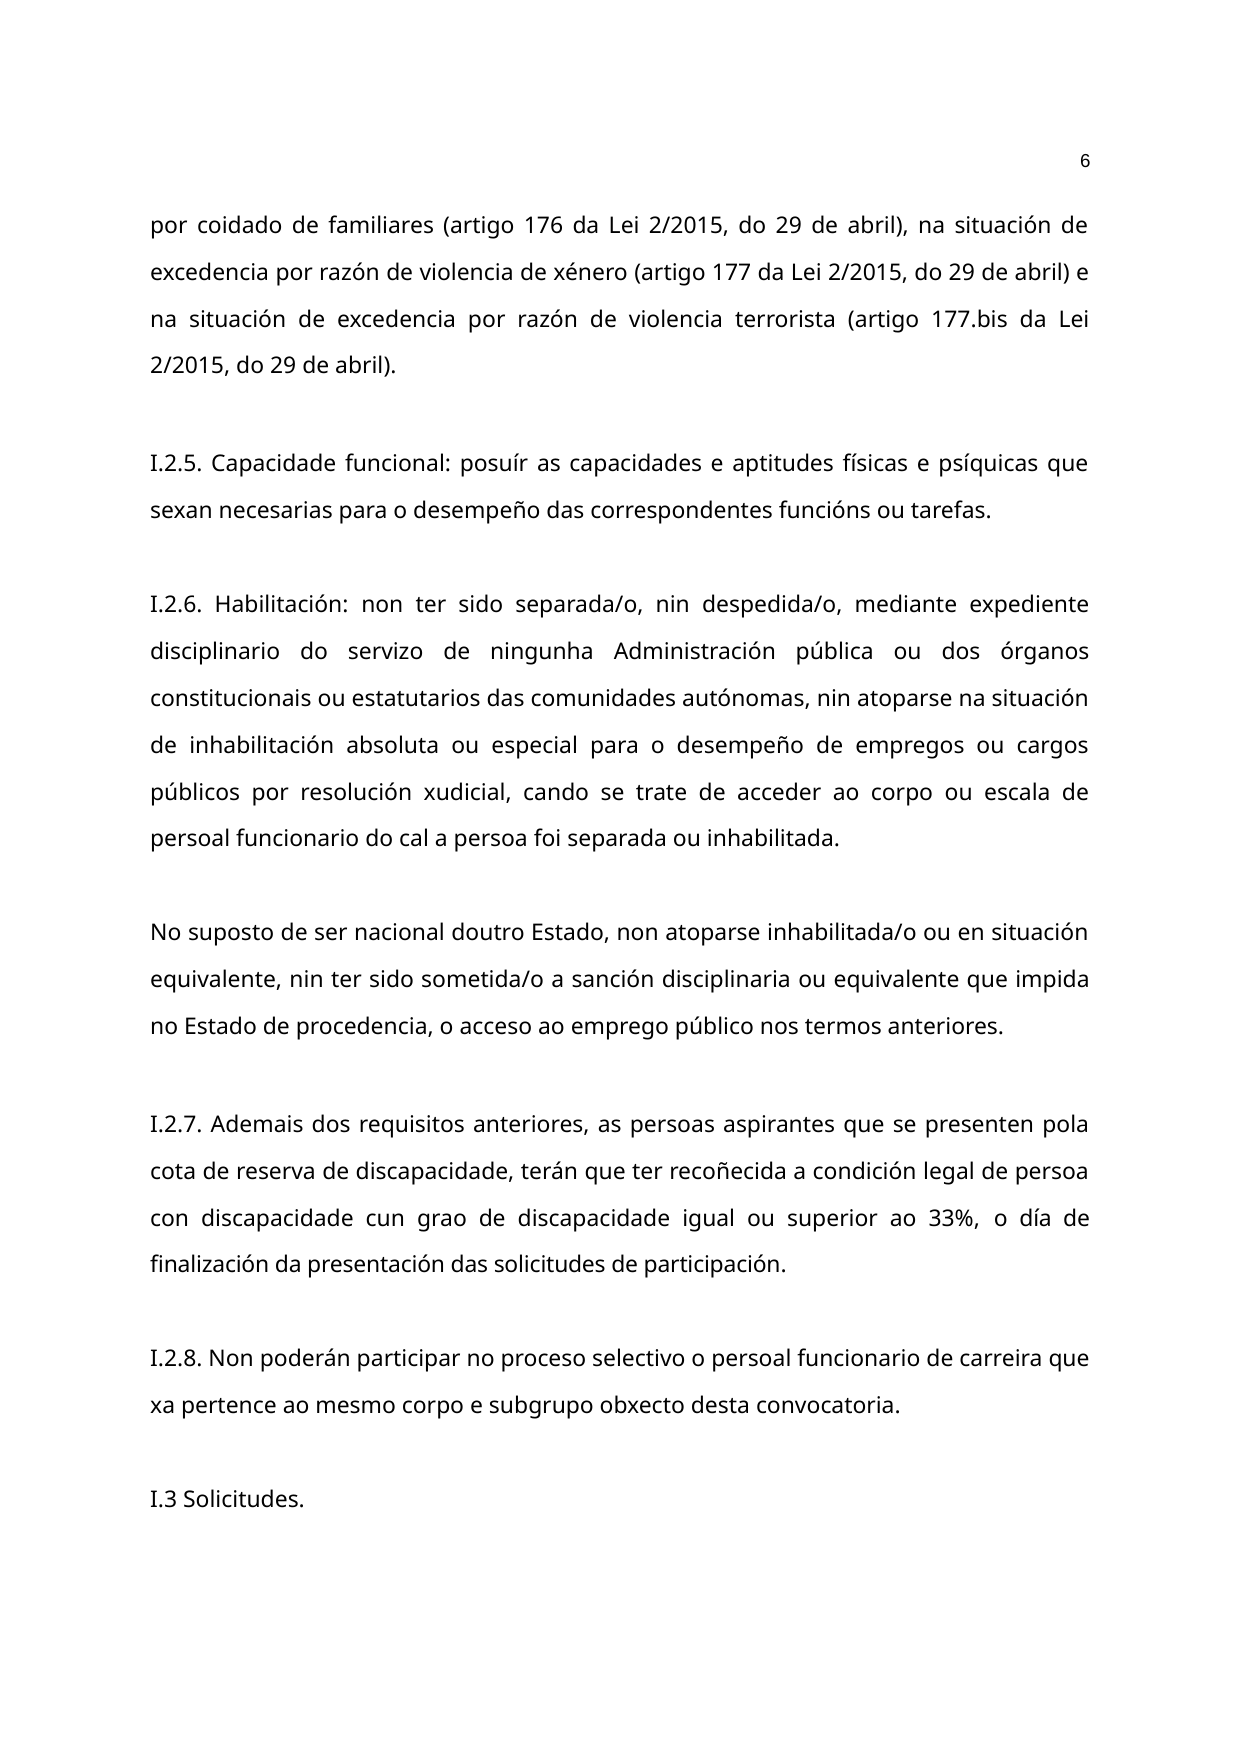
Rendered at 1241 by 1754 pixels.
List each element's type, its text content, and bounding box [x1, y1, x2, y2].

text I.3 Solicitudes. [150, 1483, 1090, 1514]
text por coidado de familiares (artigo 176 da Lei 2/2015, do 29 de abril), na situación de excedencia por razón de violencia de xénero (artigo 177 da Lei 2/2015, do 29 de abril) e na situación de excedencia por razón de violencia terrorista (artigo 177.bis da Lei 2/2015, do 29 de abril). [150, 209, 1090, 381]
text I.2.6. Habilitación: non ter sido separada/o, nin despedida/o, mediante expediente disciplinario do servizo de ningunha Administración pública ou dos órganos constitucionais ou estatutarios das comunidades autónomas, nin atoparse na situación de inhabilitación absoluta ou especial para o desempeño de empregos ou cargos públicos por resolución xudicial, cando se trate de acceder ao corpo ou escala de persoal funcionario do cal a persoa foi separada ou inhabilitada. [150, 588, 1090, 854]
text I.2.8. Non poderán participar no proceso selectivo o persoal funcionario de carreira que xa pertence ao mesmo corpo e subgrupo obxecto desta convocatoria. [150, 1342, 1090, 1420]
text I.2.5. Capacidade funcional: posuír as capacidades e aptitudes físicas e psíquicas que sexan necesarias para o desempeño das correspondentes funcións ou tarefas. [150, 447, 1090, 526]
text I.2.7. Ademais dos requisitos anteriores, as persoas aspirantes que se presenten pola cota de reserva de discapacidade, terán que ter recoñecida a condición legal de persoa con discapacidade cun grao de discapacidade igual ou superior ao 33%, o día de finalización da presentación das solicitudes de participación. [150, 1108, 1090, 1280]
text No suposto de ser nacional doutro Estado, non atoparse inhabilitada/o ou en situación equivalente, nin ter sido sometida/o a sanción disciplinaria ou equivalente que impida no Estado de procedencia, o acceso ao emprego público nos termos anteriores. [150, 916, 1090, 1041]
